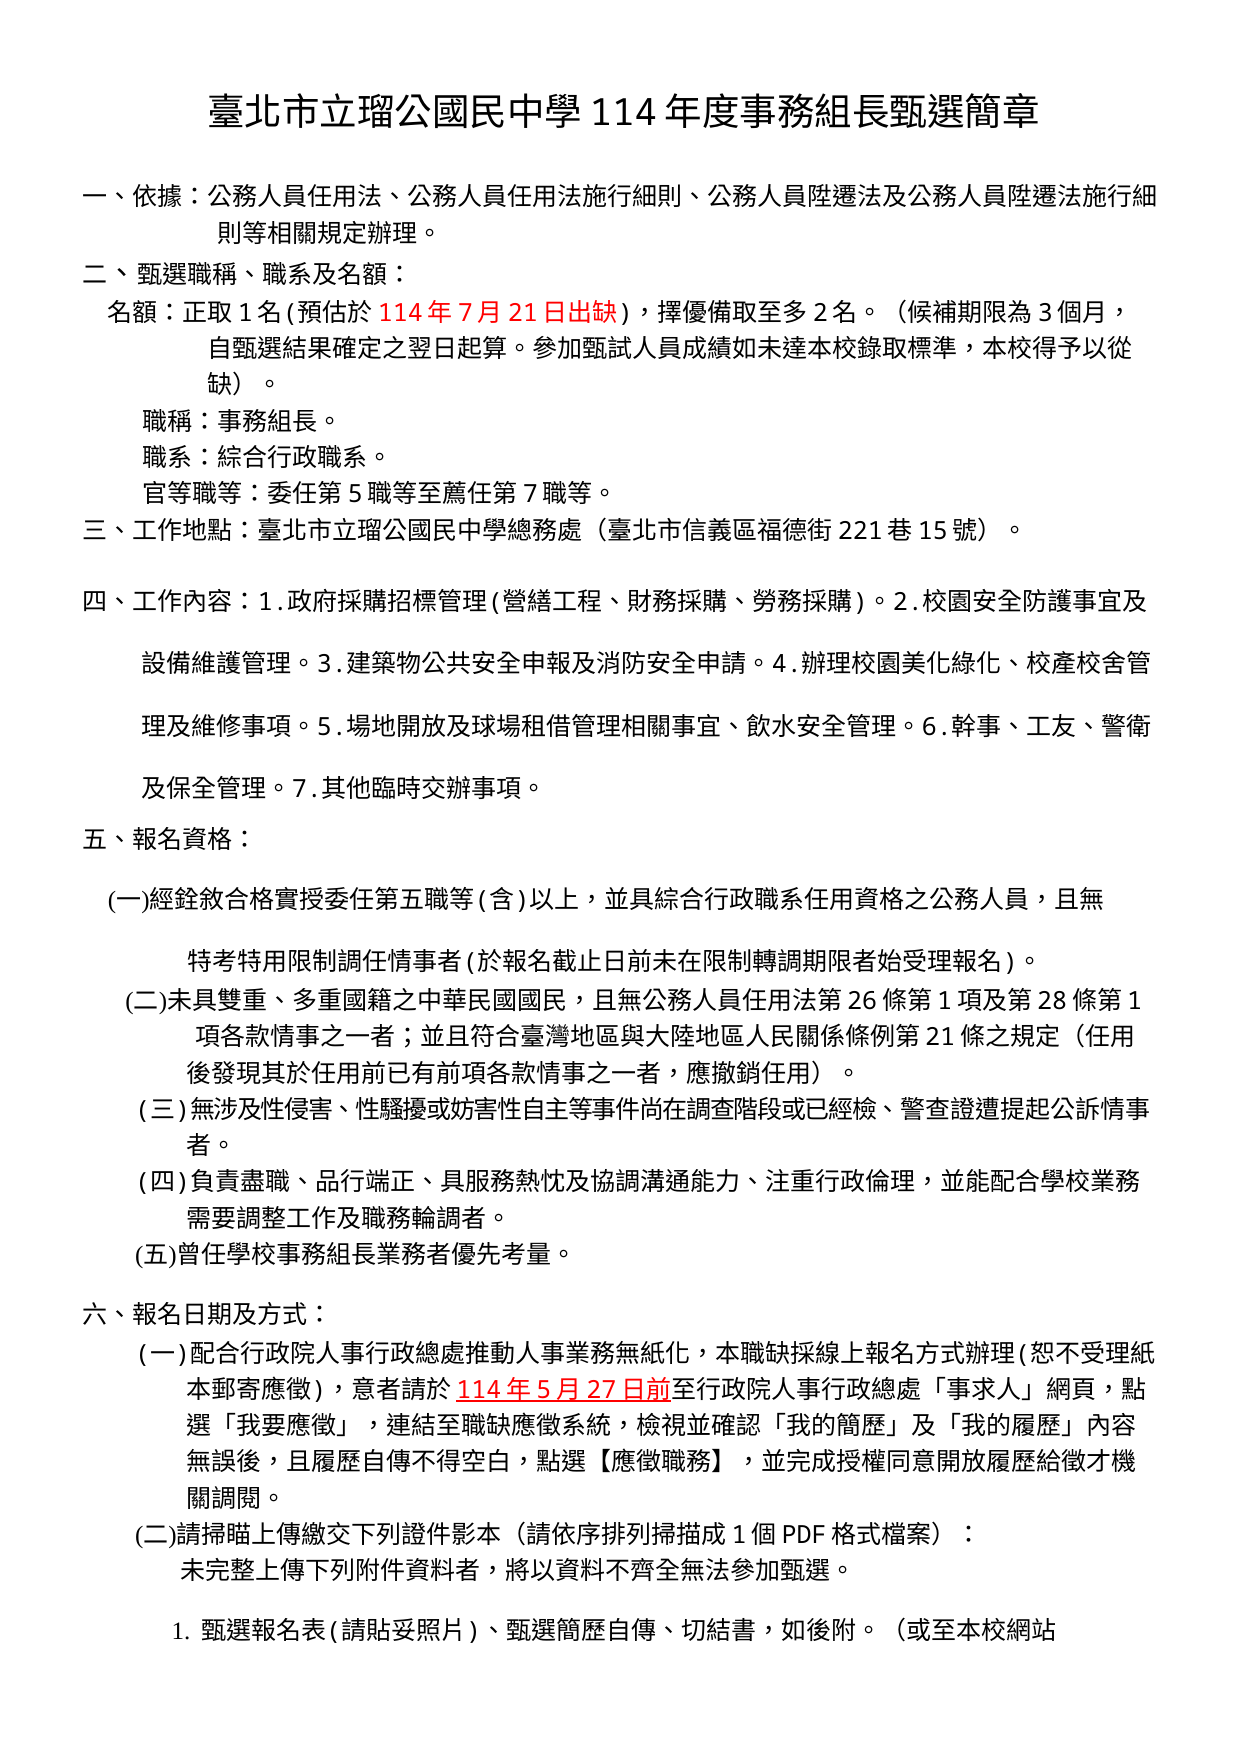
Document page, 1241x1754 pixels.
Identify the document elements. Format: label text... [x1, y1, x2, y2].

text 臺北市立瑠公國民中學114年度事務組長甄選簡章 [83, 92, 1163, 133]
text (二)請掃瞄上傳繳交下列證件影本（請依序排列掃描成1個PDF格式檔案）： [135, 1514, 1157, 1551]
text 特考特用限制調任情事者(於報名截止日前未在限制轉調期限者始受理報名)。 [83, 918, 1157, 981]
text 六、報名日期及方式： [83, 1271, 1157, 1333]
text 五、報名資格： [83, 818, 1163, 856]
text (一)經銓敘合格實授委任第五職等(含)以上，並具綜合行政職系任用資格之公務人員，且無 [83, 856, 1157, 918]
text (四)負責盡職、品行端正、具服務熱忱及協調溝通能力、注重行政倫理，並能配合學校業務需要調整工作及職務輪調者。 [135, 1162, 1157, 1234]
text 名額：正取1名(預估於114年7月21日出缺)，擇優備取至多2名。（候補期限為3個月，自甄選結果確定之翌日起算。參加甄試人員成績如未達本校錄取標準，本校得予以從缺）。 [83, 292, 1157, 401]
text 職稱：事務組長。 職系：綜合行政職系。 [83, 401, 1157, 473]
text 未完整上傳下列附件資料者，將以資料不齊全無法參加甄選。 [135, 1551, 1157, 1587]
text 四、工作內容：1.政府採購招標管理(營繕工程、財務採購、勞務採購)。2.校園安全防護事宜及設備維護管理。3.建築物公共安全申報及消防安全申請。4.辦理校園美化綠化、校產校舍管理及維修事項。5.場地開放及球場租借管理相關事宜、飲水安全管理。6.幹事、工友、警衛及保全管理。7.其他臨時交辦事項。 [83, 558, 1157, 808]
text (一)配合行政院人事行政總處推動人事業務無紙化，本職缺採線上報名方式辦理(恕不受理紙本郵寄應徵)，意者請於114年5月27日前至行政院人事行政總處「事求人」網頁，點選「我要應徵」，連結至職缺應徵系統，檢視並確認「我的簡歷」及「我的履歷」內容無誤後，且履歷自傳不得空白，點選【應徵職務】，並完成授權同意開放履歷給徵才機關調閱。 [135, 1333, 1157, 1514]
text 二、甄選職稱、職系及名額： [83, 250, 1157, 292]
text 官等職等：委任第5職等至薦任第7職等。 [83, 473, 1157, 510]
text (五)曾任學校事務組長業務者優先考量。 [135, 1234, 1157, 1271]
text 三、工作地點：臺北市立瑠公國民中學總務處（臺北市信義區福德街221巷15號）。 [83, 510, 1157, 547]
text 一、依據：公務人員任用法、公務人員任用法施行細則、公務人員陞遷法及公務人員陞遷法施行細 [83, 175, 1163, 212]
text (二)未具雙重、多重國籍之中華民國國民，且無公務人員任用法第26條第1項及第28條第1 [113, 981, 1157, 1017]
list 甄選報名表(請貼妥照片)、甄選簡歷自傳、切結書，如後附。（或至本校網站 [171, 1587, 1157, 1649]
text 項各款情事之一者；並且符合臺灣地區與大陸地區人民關係條例第21條之規定（任用後發現其於任用前已有前項各款情事之一者，應撤銷任用）。 [135, 1017, 1157, 1089]
text (三)無涉及性侵害、性騷擾或妨害性自主等事件尚在調查階段或已經檢、警查證遭提起公訴情事者。 [135, 1089, 1157, 1162]
text 則等相關規定辦理。 [83, 212, 1163, 250]
